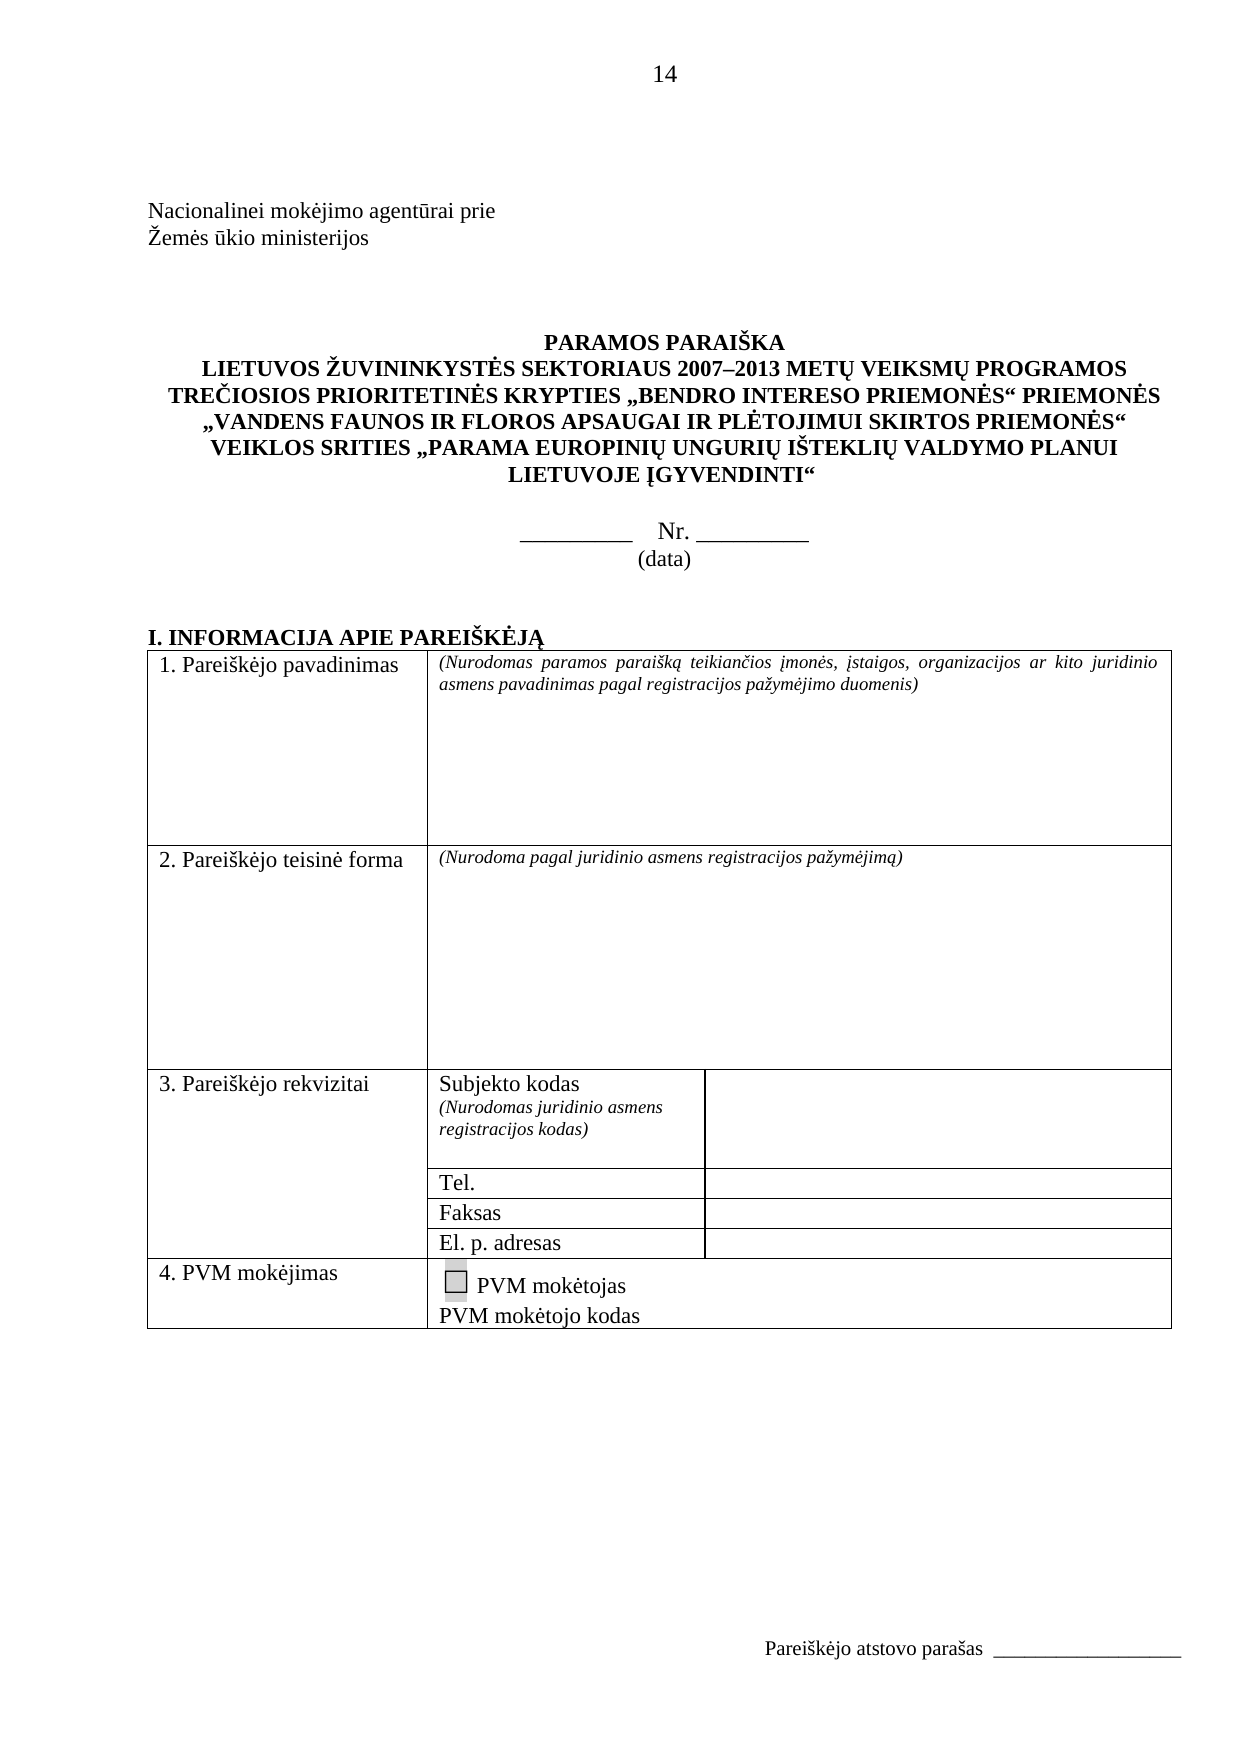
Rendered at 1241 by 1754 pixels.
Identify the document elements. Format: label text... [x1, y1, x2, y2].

text LIETUVOS ŽUVININKYSTĖS SEKTORIAUS 2007–2013 METŲ VEIKSMŲ PROGRAMOS TREČIOSIOS PRIORITETINĖS KRYPTIES „BENDRO INTERESO PRIEMONĖS“ PRIEMONĖS „VANDENS FAUNOS IR FLOROS APSAUGAI IR PLĖTOJIMUI SKIRTOS PRIEMONĖS“ VEIKLOS SRITIES „PARAMA EUROPINIŲ UNGURIŲ IŠTEKLIŲ VALDYMO PLANUI LIETUVOJE ĮGYVENDINTI“ [148, 355, 1181, 487]
table_cell [706, 1199, 1171, 1228]
text Žemės ūkio ministerijos [148, 223, 1181, 250]
table_cell Faksas [428, 1199, 704, 1228]
table_cell [706, 1070, 1171, 1168]
table_header (Nurodomas paramos paraišką teikiančios įmonės, įstaigos, organizacijos ar kito juridinio asmens pavadinimas pagal registracijos pažymėjimo duomenis) [428, 651, 1171, 845]
table_cell 3. Pareiškėjo rekvizitai [148, 1070, 427, 1258]
table_cell 2. Pareiškėjo teisinė forma [148, 846, 427, 1069]
table_cell Subjekto kodas (Nurodomas juridinio asmens registracijos kodas) [428, 1070, 704, 1168]
text I. INFORMACIJA APIE PAREIŠKĖJĄ [148, 624, 1181, 650]
text (data) [148, 544, 1181, 571]
text _________ Nr. _________ [148, 516, 1181, 544]
table_cell Tel. [428, 1169, 704, 1198]
table_cell (Nurodoma pagal juridinio asmens registracijos pažymėjimą) [428, 846, 1171, 1069]
text Nacionalinei mokėjimo agentūrai prie [148, 197, 1181, 223]
table_cell 4. PVM mokėjimas [148, 1259, 427, 1328]
table_header 1. Pareiškėjo pavadinimas [148, 651, 427, 845]
text PARAMOS PARAIŠKA [148, 329, 1181, 355]
table_cell [706, 1169, 1171, 1198]
table_cell El. p. adresas [428, 1229, 704, 1258]
table_cell [706, 1229, 1171, 1258]
table_cell □ PVM mokėtojas PVM mokėtojo kodas [428, 1259, 1171, 1328]
